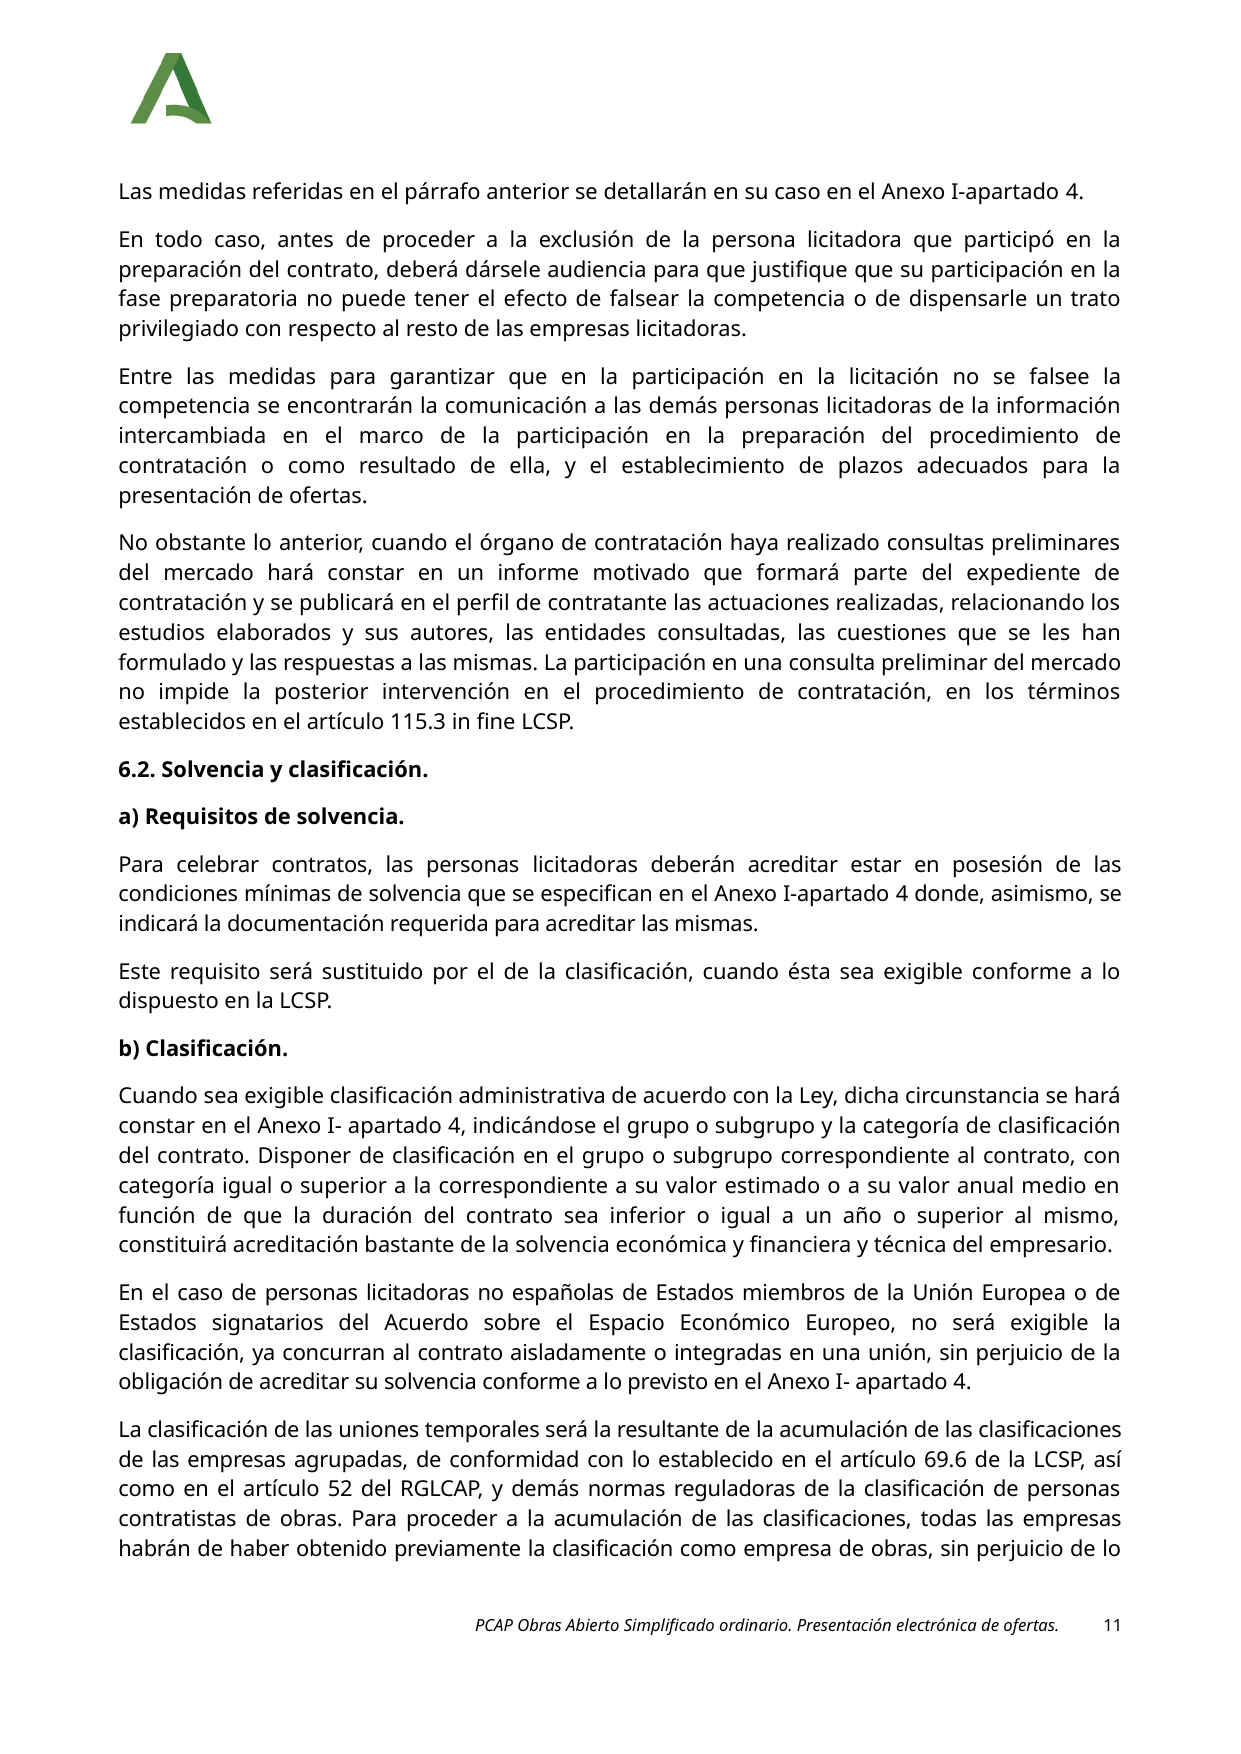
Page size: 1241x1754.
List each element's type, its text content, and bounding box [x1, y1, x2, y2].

text No obstante lo anterior, cuando el órgano de contratación haya realizado consultas preliminares del mercado hará constar en un informe motivado que formará parte del expediente de contratación y se publicará en el perfil de contratante las actuaciones realizadas, relacionando los estudios elaborados y sus autores, las entidades consultadas, las cuestiones que se les han formulado y las respuestas a las mismas. La participación en una consulta preliminar del mercado no impide la posterior intervención en el procedimiento de contratación, en los términos establecidos en el artículo 115.3 in fine LCSP. [118, 527, 1122, 736]
text La clasificación de las uniones temporales será la resultante de la acumulación de las clasificaciones de las empresas agrupadas, de conformidad con lo establecido en el artículo 69.6 de la LCSP, así como en el artículo 52 del RGLCAP, y demás normas reguladoras de la clasificación de personas contratistas de obras. Para proceder a la acumulación de las clasificaciones, todas las empresas habrán de haber obtenido previamente la clasificación como empresa de obras, sin perjuicio de lo [118, 1414, 1122, 1563]
picture [127, 48, 216, 128]
text a) Requisitos de solvencia. [118, 801, 1122, 831]
text Las medidas referidas en el párrafo anterior se detallarán en su caso en el Anexo I-apartado 4. [118, 176, 1122, 206]
subtitle 6.2. Solvencia y clasificación. [118, 754, 1122, 783]
text b) Clasificación. [118, 1033, 1122, 1063]
text En todo caso, antes de proceder a la exclusión de la persona licitadora que participó en la preparación del contrato, deberá dársele audiencia para que justifique que su participación en la fase preparatoria no puede tener el efecto de falsear la competencia o de dispensarle un trato privilegiado con respecto al resto de las empresas licitadoras. [118, 224, 1122, 343]
text Para celebrar contratos, las personas licitadoras deberán acreditar estar en posesión de las condiciones mínimas de solvencia que se especifican en el Anexo I-apartado 4 donde, asimismo, se indicará la documentación requerida para acreditar las mismas. [118, 849, 1122, 938]
text Cuando sea exigible clasificación administrativa de acuerdo con la Ley, dicha circunstancia se hará constar en el Anexo I- apartado 4, indicándose el grupo o subgrupo y la categoría de clasificación del contrato. Disponer de clasificación en el grupo o subgrupo correspondiente al contrato, con categoría igual o superior a la correspondiente a su valor estimado o a su valor anual medio en función de que la duración del contrato sea inferior o igual a un año o superior al mismo, constituirá acreditación bastante de la solvencia económica y financiera y técnica del empresario. [118, 1081, 1122, 1259]
text Este requisito será sustituido por el de la clasificación, cuando ésta sea exigible conforme a lo dispuesto en la LCSP. [118, 956, 1122, 1015]
text Entre las medidas para garantizar que en la participación en la licitación no se falsee la competencia se encontrarán la comunicación a las demás personas licitadoras de la información intercambiada en el marco de la participación en la preparación del procedimiento de contratación o como resultado de ella, y el establecimiento de plazos adecuados para la presentación de ofertas. [118, 361, 1122, 510]
text En el caso de personas licitadoras no españolas de Estados miembros de la Unión Europea o de Estados signatarios del Acuerdo sobre el Espacio Económico Europeo, no será exigible la clasificación, ya concurran al contrato aisladamente o integradas en una unión, sin perjuicio de la obligación de acreditar su solvencia conforme a lo previsto en el Anexo I- apartado 4. [118, 1277, 1122, 1396]
